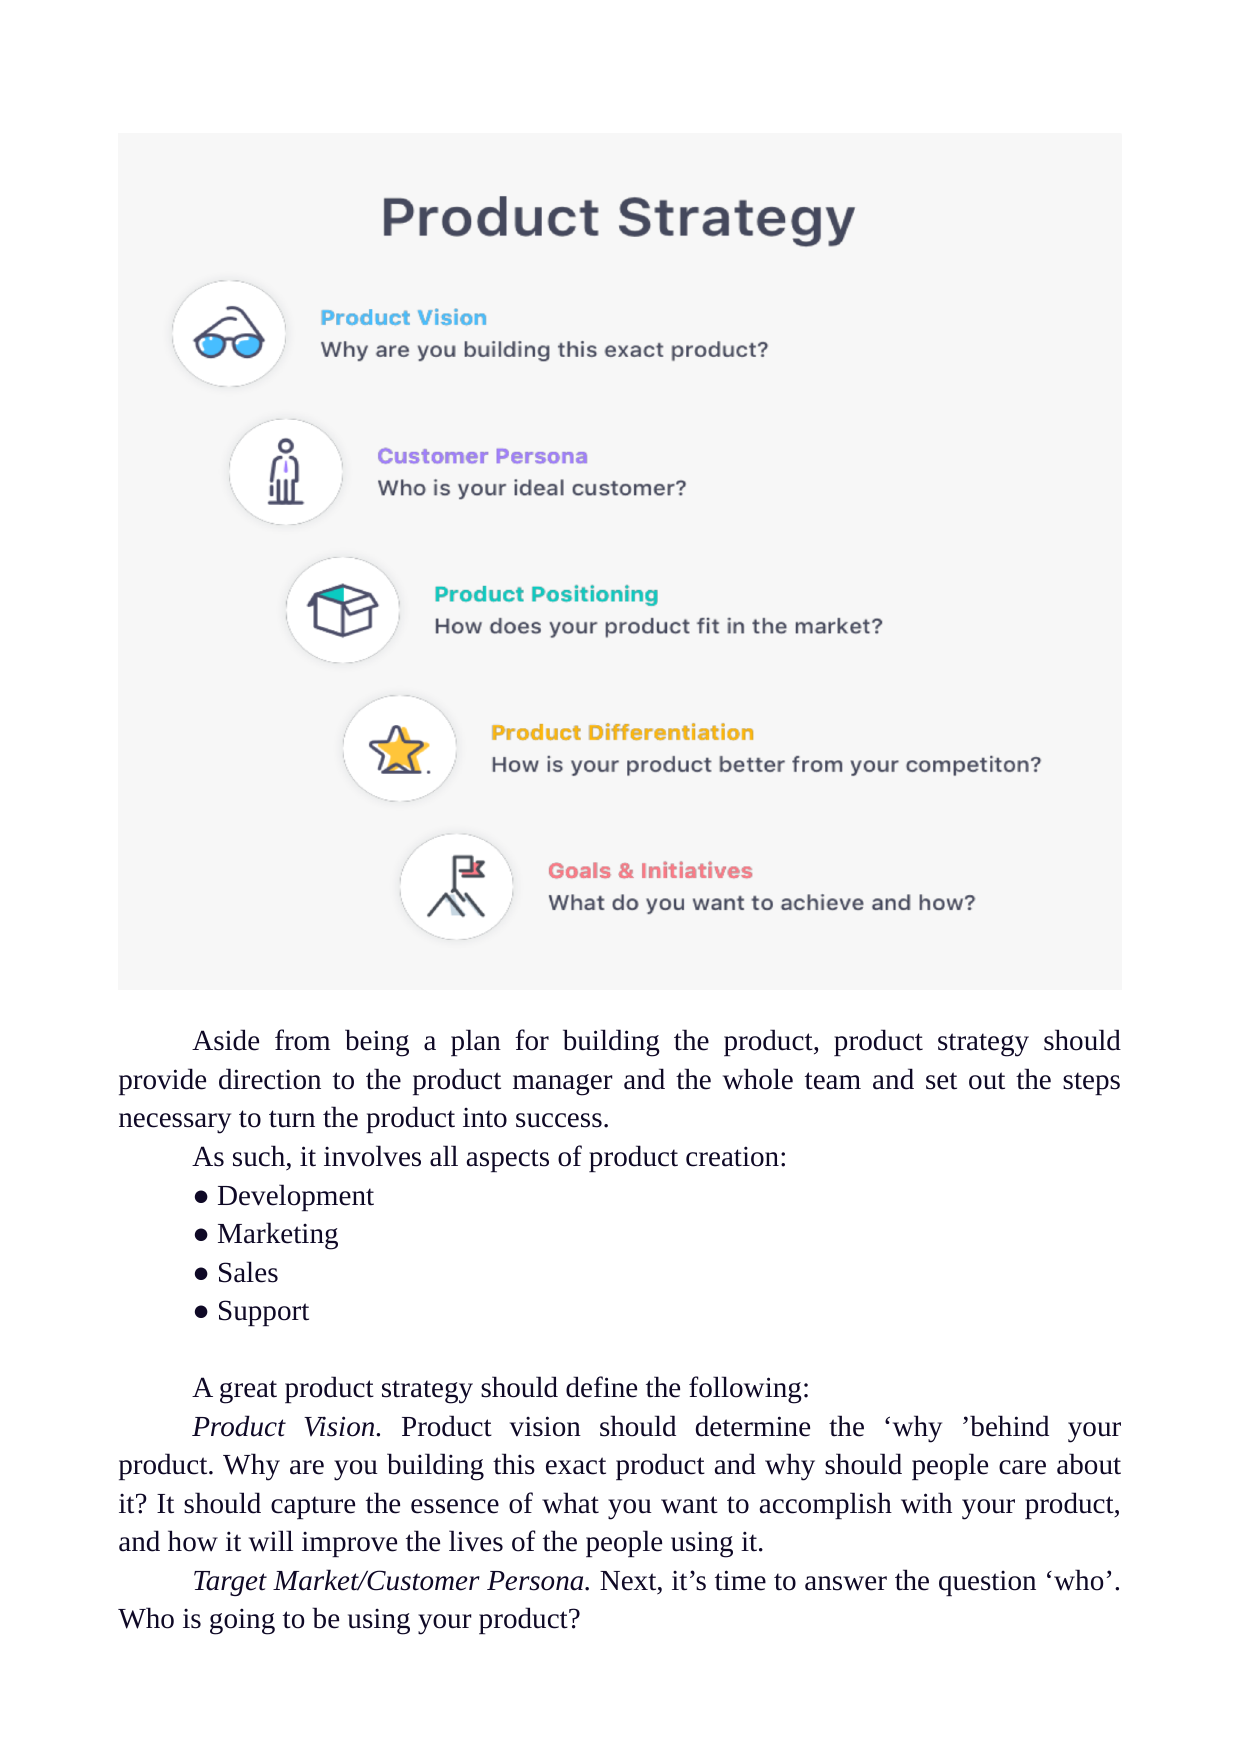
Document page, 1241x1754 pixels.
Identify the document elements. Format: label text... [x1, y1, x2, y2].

text Aside from being a plan for building the product, product strategy should provide direction to the product manager and the whole team and set out the steps necessary to turn the product into success. [118, 1023, 1122, 1134]
text ● Marketing [118, 1216, 1122, 1250]
text ● Sales [118, 1255, 1122, 1288]
text A great product strategy should define the following: [118, 1370, 1122, 1404]
text ● Development [118, 1178, 1122, 1211]
picture [118, 133, 1123, 990]
text Product Vision. Product vision should determine the ‘why ’behind your product. Why are you building this exact product and why should people care about it? It should capture the essence of what you want to accomplish with your product, and how it will improve the lives of the people using it. [118, 1409, 1122, 1558]
text As such, it involves all aspects of product creation: [118, 1139, 1122, 1173]
text ● Support [118, 1293, 1122, 1327]
text Target Market/Customer Persona. Next, it’s time to answer the question ‘who’. Who is going to be using your product? [118, 1563, 1122, 1635]
